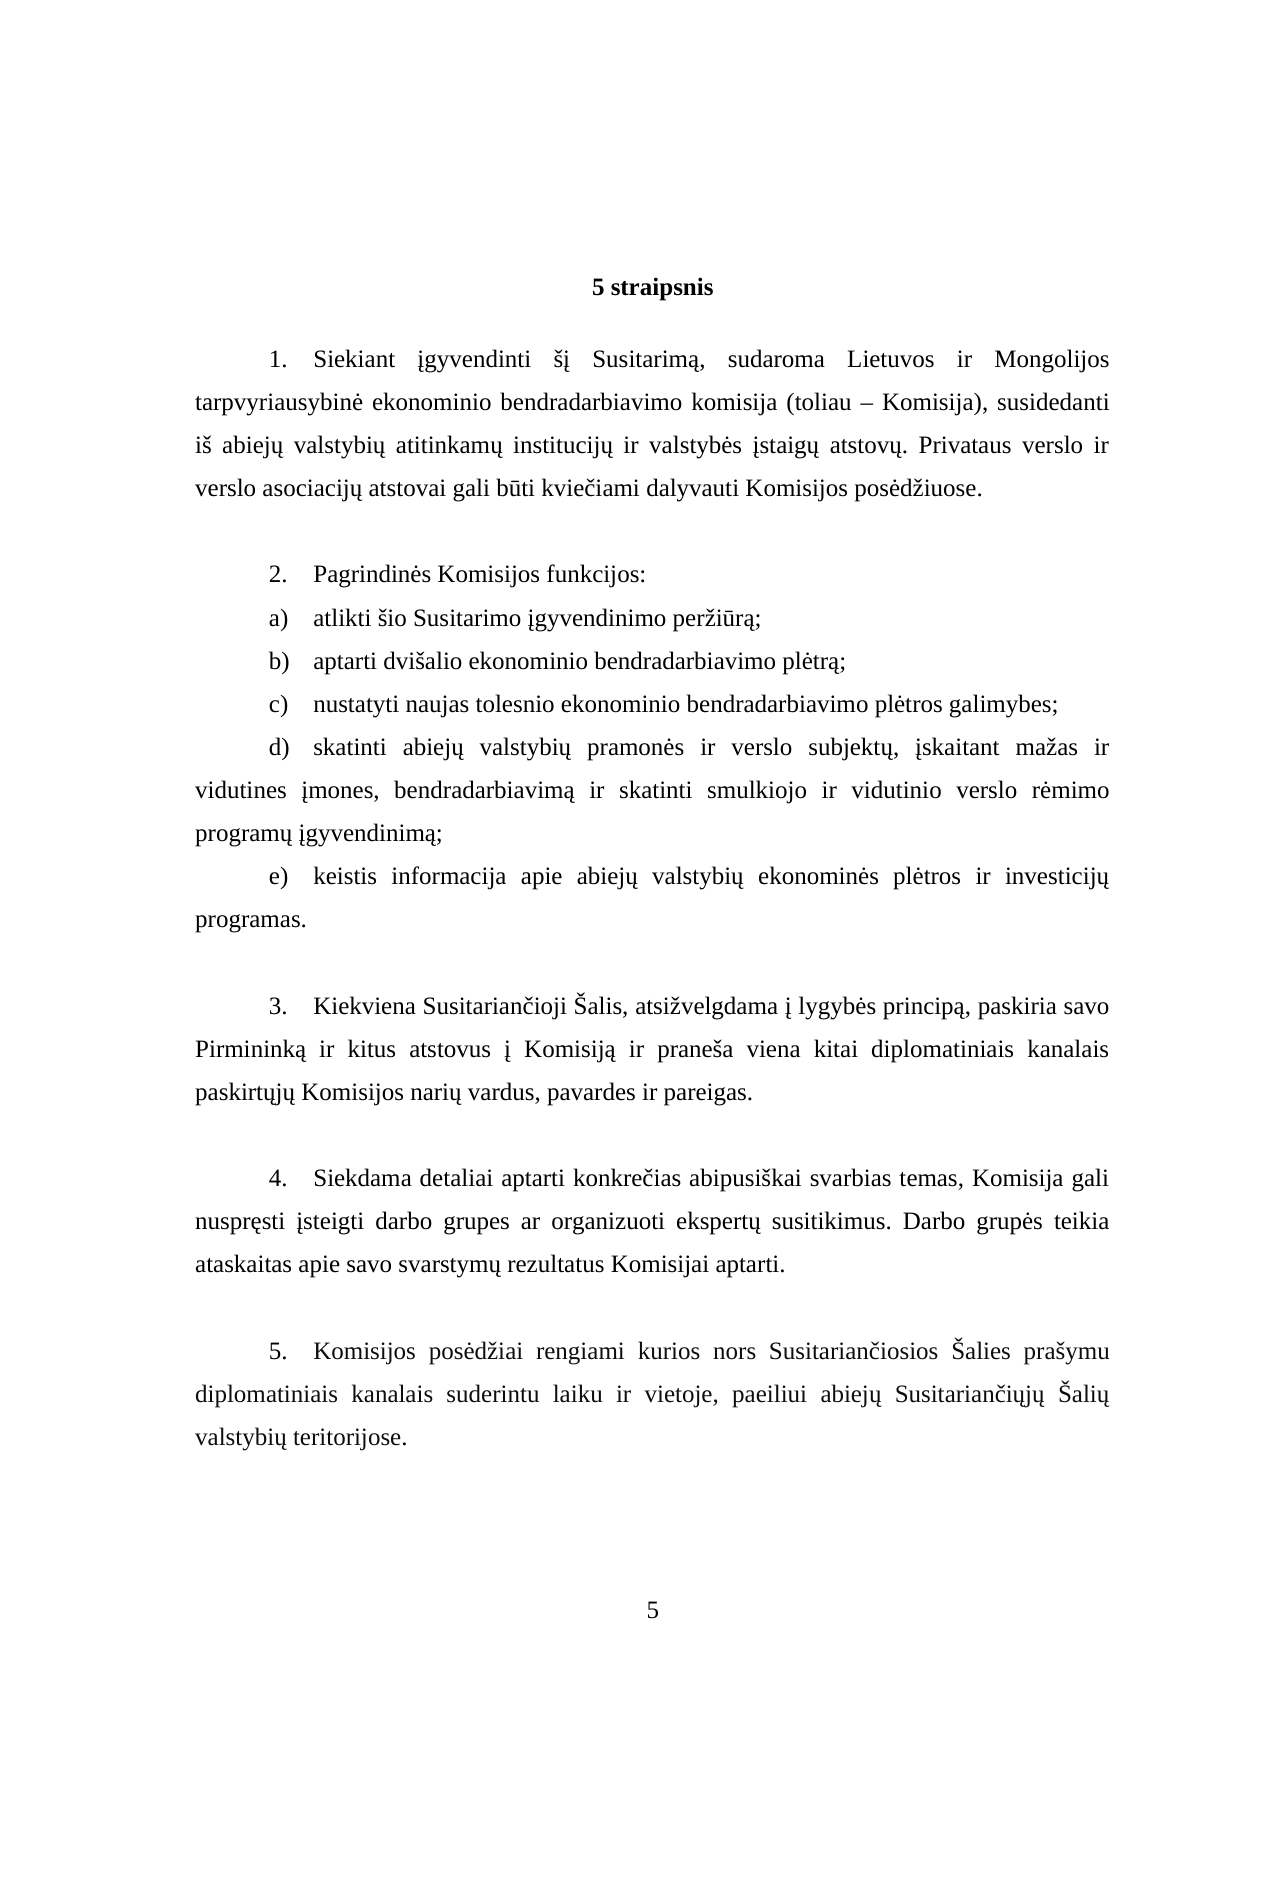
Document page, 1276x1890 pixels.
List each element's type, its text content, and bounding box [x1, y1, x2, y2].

text 3. Kiekviena Susitariančioji Šalis, atsižvelgdama į lygybės principą, paskiria savo Pirmininką ir kitus atstovus į Komisiją ir praneša viena kitai diplomatiniais kanalais paskirtųjų Komisijos narių vardus, pavardes ir pareigas. [195, 991, 1110, 1106]
text 5 straipsnis [195, 272, 1110, 301]
text c) nustatyti naujas tolesnio ekonominio bendradarbiavimo plėtros galimybes; [195, 689, 1110, 718]
text 2. Pagrindinės Komisijos funkcijos: [195, 559, 1110, 588]
text 1. Siekiant įgyvendinti šį Susitarimą, sudaroma Lietuvos ir Mongolijos tarpvyriausybinė ekonominio bendradarbiavimo komisija (toliau – Komisija), susidedanti iš abiejų valstybių atitinkamų institucijų ir valstybės įstaigų atstovų. Privataus verslo ir verslo asociacijų atstovai gali būti kviečiami dalyvauti Komisijos posėdžiuose. [195, 344, 1110, 502]
text 5. Komisijos posėdžiai rengiami kurios nors Susitariančiosios Šalies prašymu diplomatiniais kanalais suderintu laiku ir vietoje, paeiliui abiejų Susitariančiųjų Šalių valstybių teritorijose. [195, 1336, 1110, 1451]
text a) atlikti šio Susitarimo įgyvendinimo peržiūrą; [195, 603, 1110, 631]
text 4. Siekdama detaliai aptarti konkrečias abipusiškai svarbias temas, Komisija gali nuspręsti įsteigti darbo grupes ar organizuoti ekspertų susitikimus. Darbo grupės teikia ataskaitas apie savo svarstymų rezultatus Komisijai aptarti. [195, 1163, 1110, 1278]
text d) skatinti abiejų valstybių pramonės ir verslo subjektų, įskaitant mažas ir vidutines įmones, bendradarbiavimą ir skatinti smulkiojo ir vidutinio verslo rėmimo programų įgyvendinimą; [195, 732, 1110, 847]
text b) aptarti dvišalio ekonominio bendradarbiavimo plėtrą; [195, 646, 1110, 674]
text e) keistis informacija apie abiejų valstybių ekonominės plėtros ir investicijų programas. [195, 861, 1110, 933]
